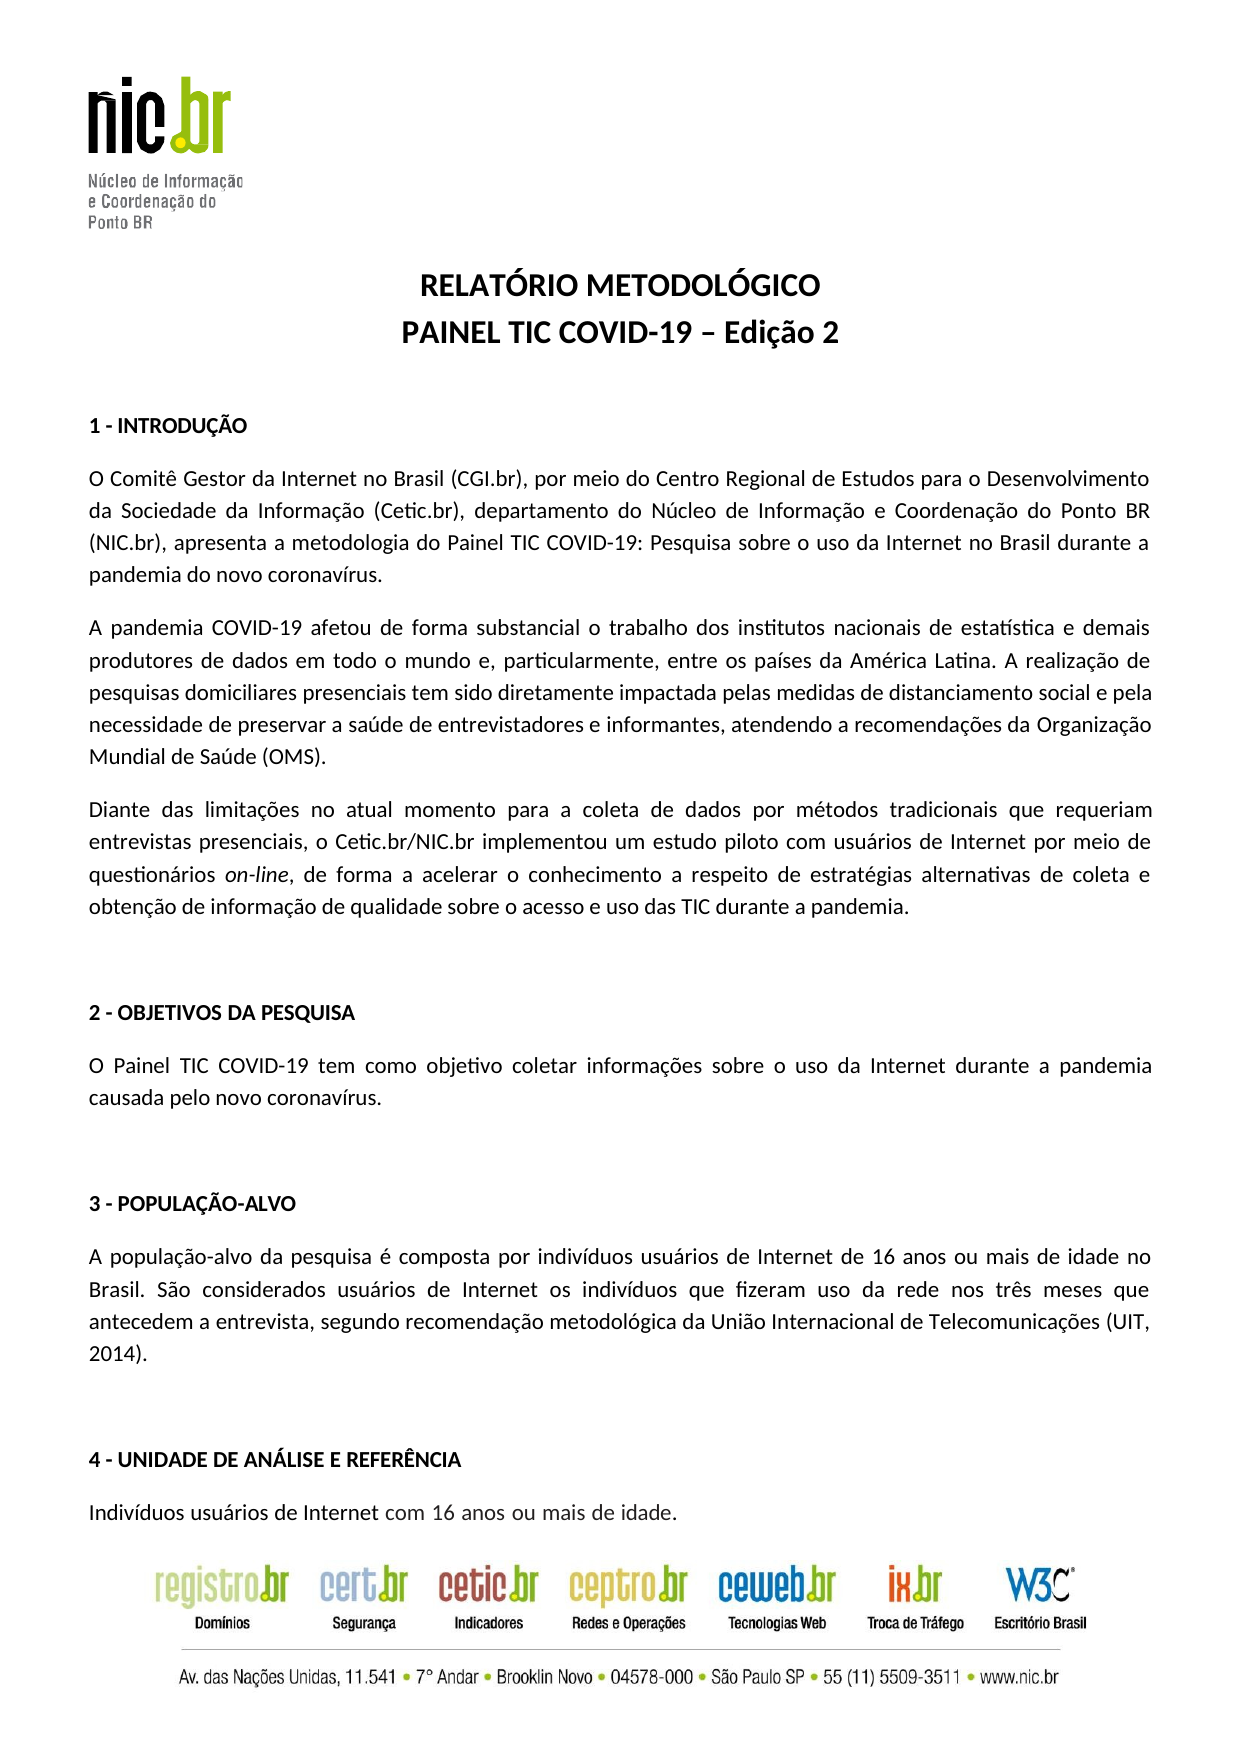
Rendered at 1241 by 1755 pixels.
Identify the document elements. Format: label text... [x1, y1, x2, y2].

list - POPULAÇÃO-ALVO [89, 1189, 1167, 1217]
list - OBJETIVOS DA PESQUISA [89, 998, 1167, 1026]
list - INTRODUÇÃO [89, 411, 1167, 439]
text A população-alvo da pesquisa é composta por indivíduos usuários de Internet de 16 anos ou mais de idade no Brasil. São considerados usuários de Internet os indivíduos que fizeram uso da rede nos três meses que antecedem a entrevista, segundo recomendação metodológica da União Internacional de Telecomunicações (UIT, 2014). [89, 1242, 1152, 1367]
text RELATÓRIO METODOLÓGICO PAINEL TIC COVID-19 – Edição 2 [401, 264, 918, 352]
text Indivíduos usuários de Internet com 16 anos ou mais de idade. [89, 1498, 1167, 1526]
text A pandemia COVID-19 afetou de forma substancial o trabalho dos institutos nacionais de estatística e demais produtores de dados em todo o mundo e, particularmente, entre os países da América Latina. A realização de pesquisas domiciliares presenciais tem sido diretamente impactada pelas medidas de distanciamento social e pela necessidade de preservar a saúde de entrevistadores e informantes, atendendo a recomendações da Organização Mundial de Saúde (OMS). [89, 613, 1152, 770]
text O Painel TIC COVID-19 tem como objetivo coletar informações sobre o uso da Internet durante a pandemia causada pelo novo coronavírus. [89, 1051, 1152, 1111]
list - UNIDADE DE ANÁLISE E REFERÊNCIA [89, 1445, 1167, 1473]
text Diante das limitações no atual momento para a coleta de dados por métodos tradicionais que requeriam entrevistas presenciais, o Cetic.br/NIC.br implementou um estudo piloto com usuários de Internet por meio de questionários on-line, de forma a acelerar o conhecimento a respeito de estratégias alternativas de coleta e obtenção de informação de qualidade sobre o acesso e uso das TIC durante a pandemia. [89, 795, 1153, 920]
text O Comitê Gestor da Internet no Brasil (CGI.br), por meio do Centro Regional de Estudos para o Desenvolvimento da Sociedade da Informação (Cetic.br), departamento do Núcleo de Informação e Coordenação do Ponto BR (NIC.br), apresenta a metodologia do Painel TIC COVID-19: Pesquisa sobre o uso da Internet no Brasil durante a pandemia do novo coronavírus. [89, 464, 1152, 588]
